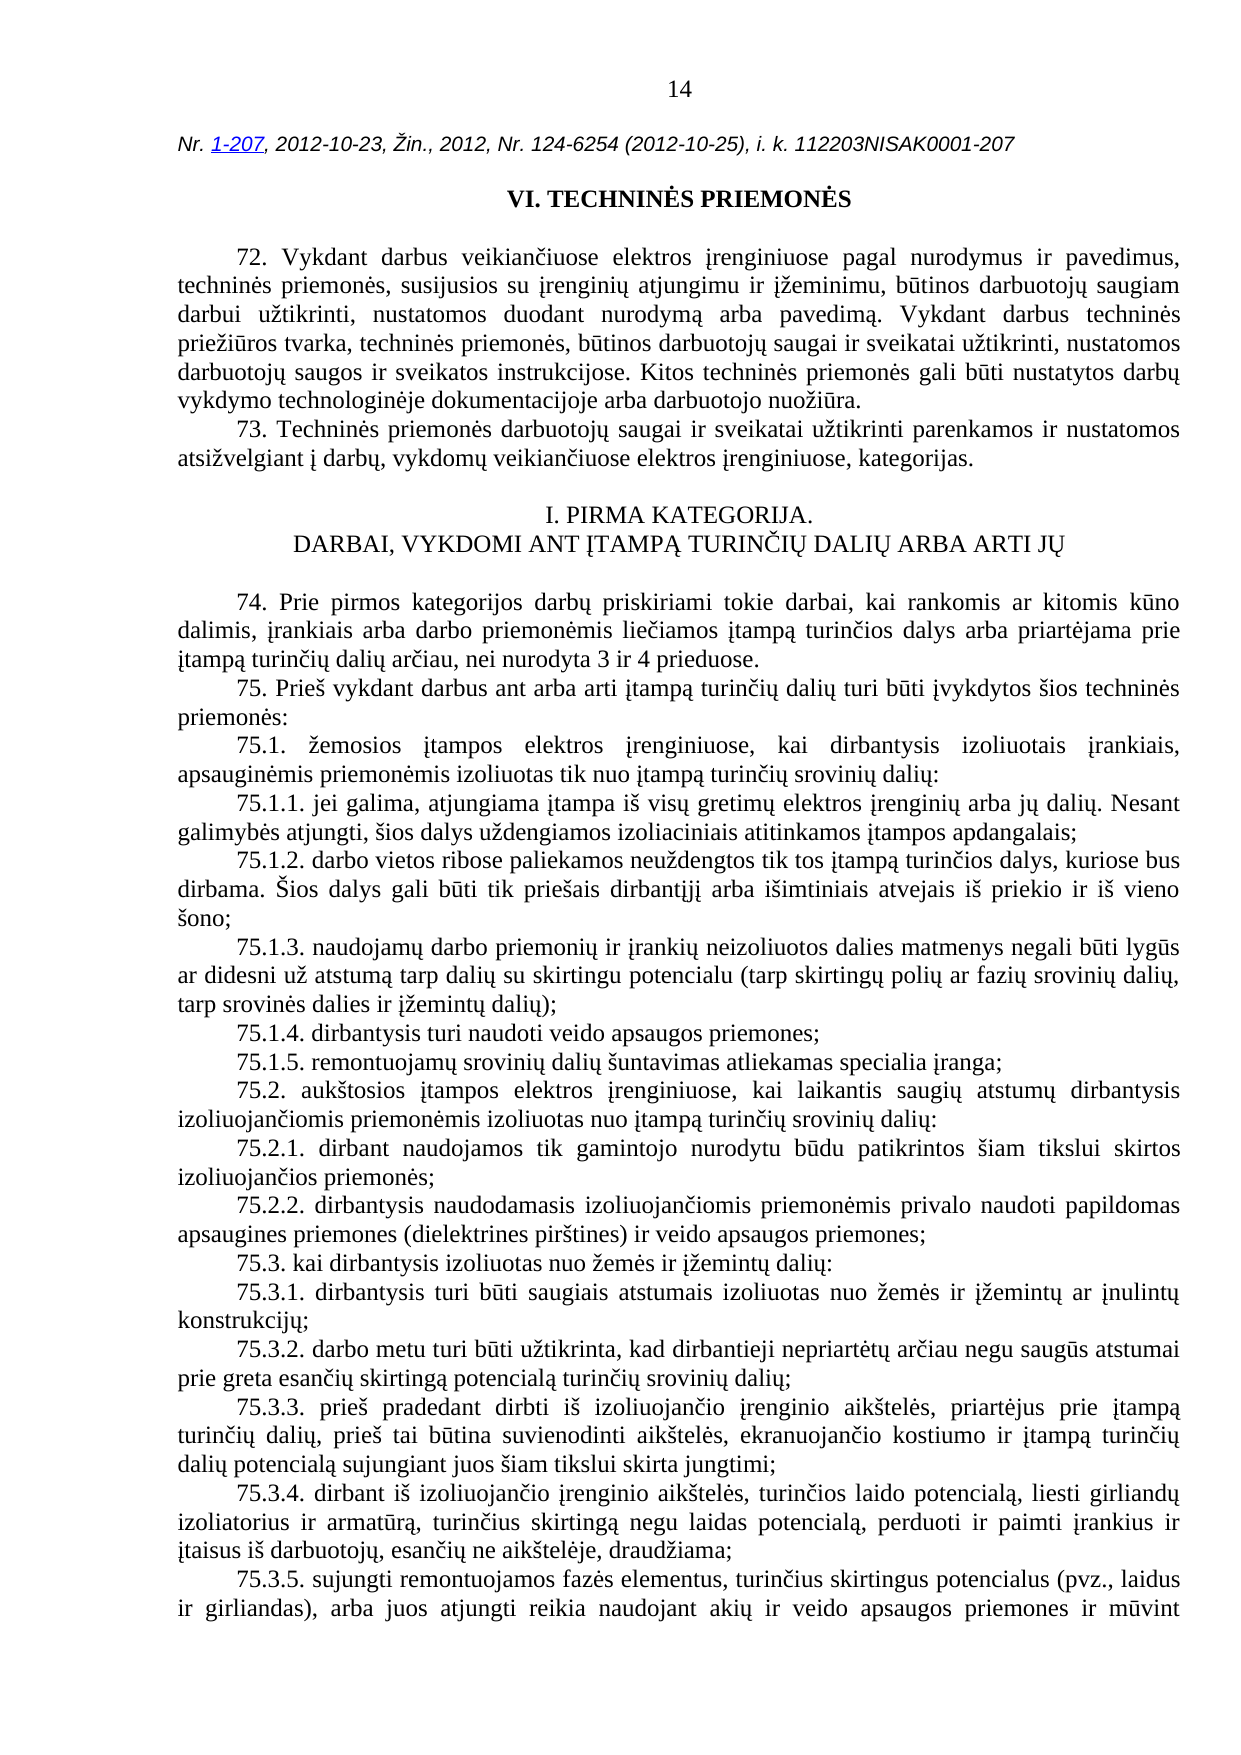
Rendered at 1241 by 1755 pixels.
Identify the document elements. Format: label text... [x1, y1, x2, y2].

text 73. Techninės priemonės darbuotojų saugai ir sveikatai užtikrinti parenkamos ir nustatomos atsižvelgiant į darbų, vykdomų veikiančiuose elektros įrenginiuose, kategorijas. [177, 414, 1181, 472]
text 75.3. kai dirbantysis izoliuotas nuo žemės ir įžemintų dalių: [177, 1248, 1181, 1277]
text 75.1. žemosios įtampos elektros įrenginiuose, kai dirbantysis izoliuotais įrankiais, apsauginėmis priemonėmis izoliuotas tik nuo įtampą turinčių srovinių dalių: [177, 730, 1181, 788]
text 75.1.3. naudojamų darbo priemonių ir įrankių neizoliuotos dalies matmenys negali būti lygūs ar didesni už atstumą tarp dalių su skirtingu potencialu (tarp skirtingų polių ar fazių srovinių dalių, tarp srovinės dalies ir įžemintų dalių); [177, 932, 1181, 1018]
text I. PIRMA KATEGORIJA. [177, 500, 1181, 529]
text 72. Vykdant darbus veikiančiuose elektros įrenginiuose pagal nurodymus ir pavedimus, techninės priemonės, susijusios su įrenginių atjungimu ir įžeminimu, būtinos darbuotojų saugiam darbui užtikrinti, nustatomos duodant nurodymą arba pavedimą. Vykdant darbus techninės priežiūros tvarka, techninės priemonės, būtinos darbuotojų saugai ir sveikatai užtikrinti, nustatomos darbuotojų saugos ir sveikatos instrukcijose. Kitos techninės priemonės gali būti nustatytos darbų vykdymo technologinėje dokumentacijoje arba darbuotojo nuožiūra. [177, 242, 1181, 414]
text 75.1.1. jei galima, atjungiama įtampa iš visų gretimų elektros įrenginių arba jų dalių. Nesant galimybės atjungti, šios dalys uždengiamos izoliaciniais atitinkamos įtampos apdangalais; [177, 788, 1181, 845]
text 75.3.4. dirbant iš izoliuojančio įrenginio aikštelės, turinčios laido potencialą, liesti girliandų izoliatorius ir armatūrą, turinčius skirtingą negu laidas potencialą, perduoti ir paimti įrankius ir įtaisus iš darbuotojų, esančių ne aikštelėje, draudžiama; [177, 1478, 1181, 1564]
text 75.3.1. dirbantysis turi būti saugiais atstumais izoliuotas nuo žemės ir įžemintų ar įnulintų konstrukcijų; [177, 1277, 1181, 1334]
text 75.2. aukštosios įtampos elektros įrenginiuose, kai laikantis saugių atstumų dirbantysis izoliuojančiomis priemonėmis izoliuotas nuo įtampą turinčių srovinių dalių: [177, 1075, 1181, 1133]
text 75.3.5. sujungti remontuojamos fazės elementus, turinčius skirtingus potencialus (pvz., laidus ir girliandas), arba juos atjungti reikia naudojant akių ir veido apsaugos priemones ir mūvint [177, 1564, 1181, 1622]
text 75.1.5. remontuojamų srovinių dalių šuntavimas atliekamas specialia įranga; [177, 1047, 1181, 1075]
text VI. TECHNINĖS PRIEMONĖS [177, 184, 1181, 213]
text 74. Prie pirmos kategorijos darbų priskiriami tokie darbai, kai rankomis ar kitomis kūno dalimis, įrankiais arba darbo priemonėmis liečiamos įtampą turinčios dalys arba priartėjama prie įtampą turinčių dalių arčiau, nei nurodyta 3 ir 4 prieduose. [177, 587, 1181, 673]
text 75.2.2. dirbantysis naudodamasis izoliuojančiomis priemonėmis privalo naudoti papildomas apsaugines priemones (dielektrines pirštines) ir veido apsaugos priemones; [177, 1190, 1181, 1248]
text 75.3.3. prieš pradedant dirbti iš izoliuojančio įrenginio aikštelės, priartėjus prie įtampą turinčių dalių, prieš tai būtina suvienodinti aikštelės, ekranuojančio kostiumo ir įtampą turinčių dalių potencialą sujungiant juos šiam tikslui skirta jungtimi; [177, 1392, 1181, 1478]
text 75.3.2. darbo metu turi būti užtikrinta, kad dirbantieji nepriartėtų arčiau negu saugūs atstumai prie greta esančių skirtingą potencialą turinčių srovinių dalių; [177, 1334, 1181, 1392]
text DARBAI, VYKDOMI ANT ĮTAMPĄ TURINČIŲ DALIŲ ARBA ARTI JŲ [177, 529, 1181, 558]
text 75.1.2. darbo vietos ribose paliekamos neuždengtos tik tos įtampą turinčios dalys, kuriose bus dirbama. Šios dalys gali būti tik priešais dirbantįjį arba išimtiniais atvejais iš priekio ir iš vieno šono; [177, 845, 1181, 932]
text Nr. 1-207, 2012-10-23, Žin., 2012, Nr. 124-6254 (2012-10-25), i. k. 112203NISAK0001-207 [177, 131, 1181, 155]
text 75.2.1. dirbant naudojamos tik gamintojo nurodytu būdu patikrintos šiam tikslui skirtos izoliuojančios priemonės; [177, 1133, 1181, 1190]
text 75.1.4. dirbantysis turi naudoti veido apsaugos priemones; [177, 1018, 1181, 1047]
text 75. Prieš vykdant darbus ant arba arti įtampą turinčių dalių turi būti įvykdytos šios techninės priemonės: [177, 673, 1181, 730]
